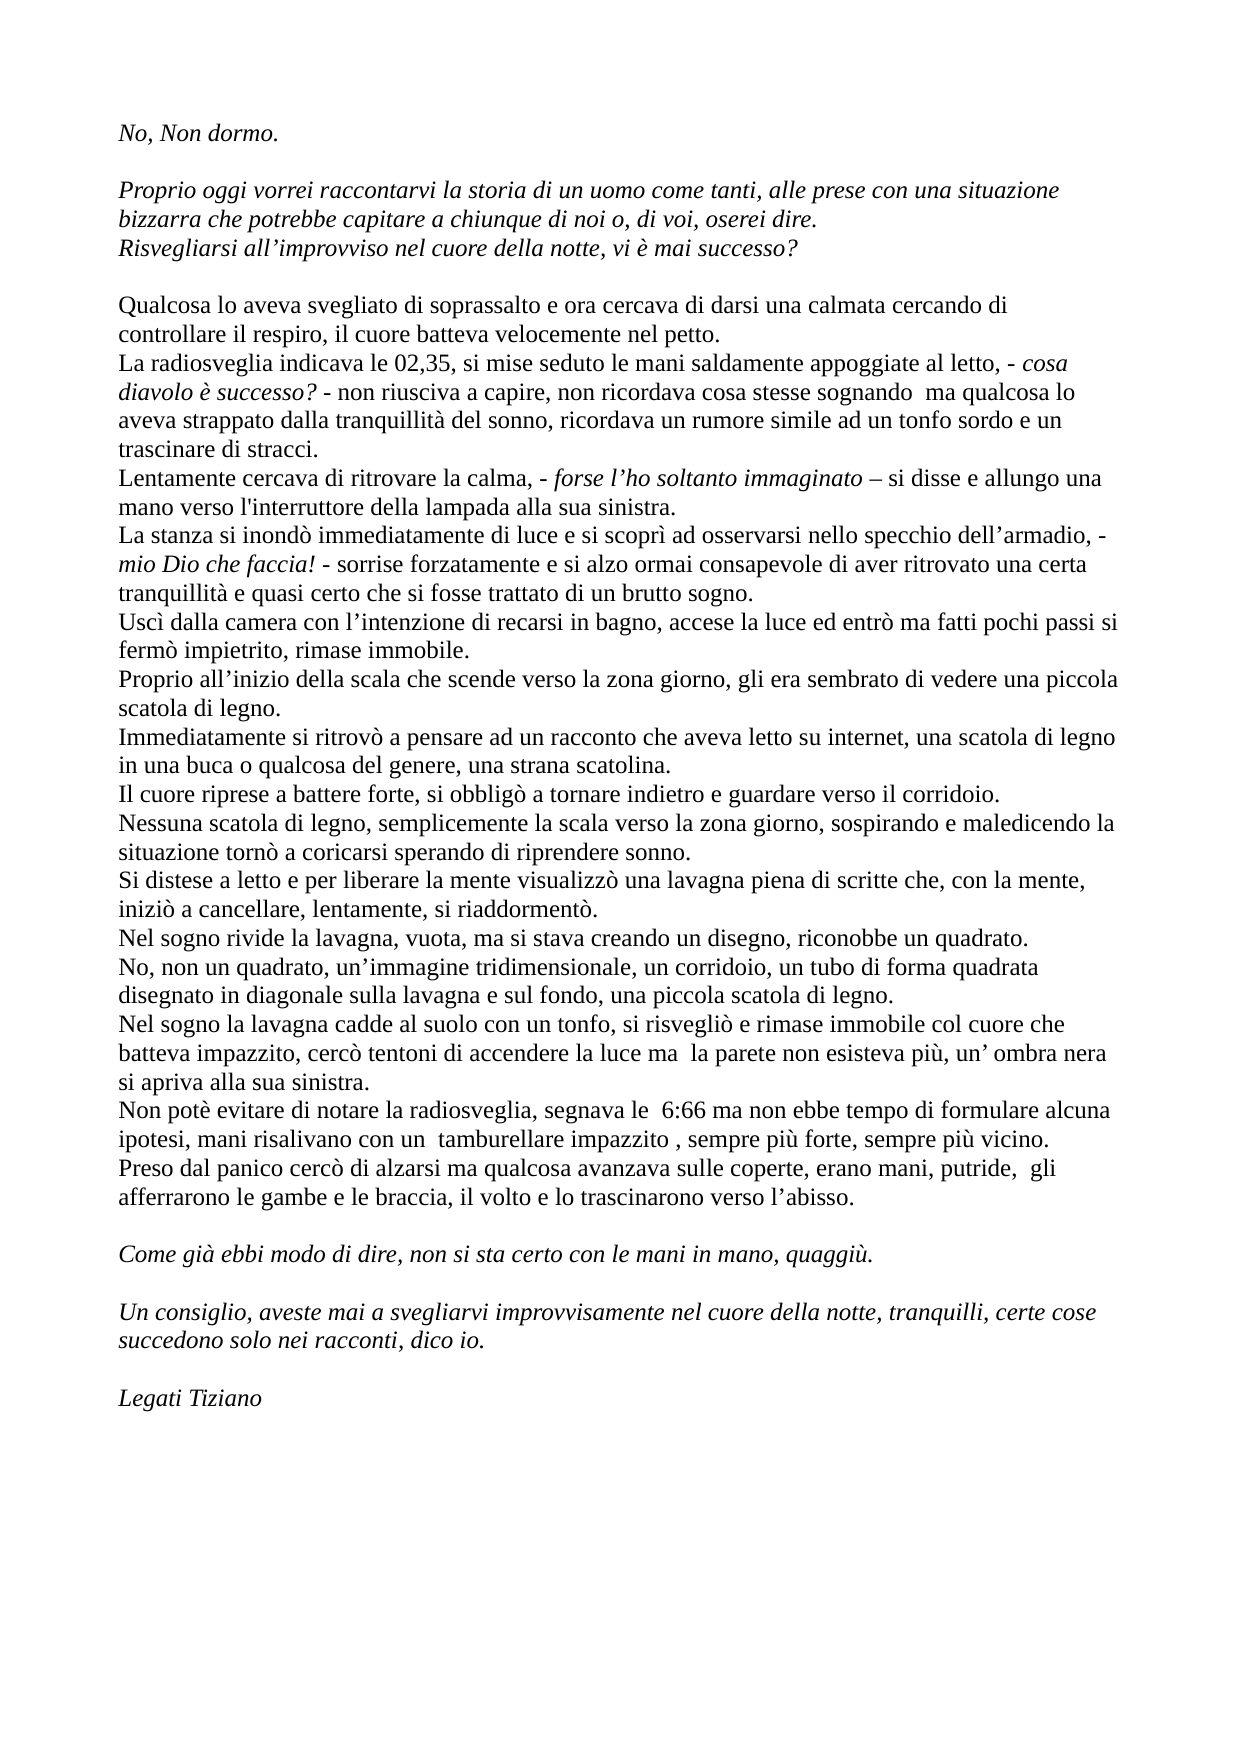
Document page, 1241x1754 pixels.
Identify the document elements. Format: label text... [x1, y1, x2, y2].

text Uscì dalla camera con l’intenzione di recarsi in bagno, accese la luce ed entrò ma fatti pochi passi si fermò impietrito, rimase immobile. [118, 607, 1122, 664]
text Qualcosa lo aveva svegliato di soprassalto e ora cercava di darsi una calmata cercando di controllare il respiro, il cuore batteva velocemente nel petto. [118, 291, 1122, 348]
text Lentamente cercava di ritrovare la calma, - forse l’ho soltanto immaginato – si disse e allungo una mano verso l'interruttore della lampada alla sua sinistra. [118, 463, 1122, 521]
text Preso dal panico cercò di alzarsi ma qualcosa avanzava sulle coperte, erano mani, putride, gli afferrarono le gambe e le braccia, il volto e lo trascinarono verso l’abisso. [118, 1153, 1122, 1211]
text Proprio all’inizio della scala che scende verso la zona giorno, gli era sembrato di vedere una piccola scatola di legno. [118, 664, 1122, 722]
text Come già ebbi modo di dire, non si sta certo con le mani in mano, quaggiù. [118, 1239, 1122, 1268]
text No, Non dormo. [118, 118, 1122, 147]
text Immediatamente si ritrovò a pensare ad un racconto che aveva letto su internet, una scatola di legno in una buca o qualcosa del genere, una strana scatolina. [118, 722, 1122, 779]
text Nel sogno la lavagna cadde al suolo con un tonfo, si risvegliò e rimase immobile col cuore che batteva impazzito, cercò tentoni di accendere la luce ma la parete non esisteva più, un’ ombra nera si apriva alla sua sinistra. [118, 1009, 1122, 1096]
text Un consiglio, aveste mai a svegliarvi improvvisamente nel cuore della notte, tranquilli, certe cose succedono solo nei racconti, dico io. [118, 1297, 1122, 1354]
text Legati Tiziano [118, 1383, 1122, 1412]
text La stanza si inondò immediatamente di luce e si scoprì ad osservarsi nello specchio dell’armadio, - mio Dio che faccia! - sorrise forzatamente e si alzo ormai consapevole di aver ritrovato una certa tranquillità e quasi certo che si fosse trattato di un brutto sogno. [118, 521, 1122, 607]
text Il cuore riprese a battere forte, si obbligò a tornare indietro e guardare verso il corridoio. [118, 779, 1122, 808]
text Risvegliarsi all’improvviso nel cuore della notte, vi è mai successo? [118, 233, 1122, 262]
text Nel sogno rivide la lavagna, vuota, ma si stava creando un disegno, riconobbe un quadrato. [118, 923, 1122, 952]
text Nessuna scatola di legno, semplicemente la scala verso la zona giorno, sospirando e maledicendo la situazione tornò a coricarsi sperando di riprendere sonno. [118, 808, 1122, 866]
text La radiosveglia indicava le 02,35, si mise seduto le mani saldamente appoggiate al letto, - cosa diavolo è successo? - non riusciva a capire, non ricordava cosa stesse sognando ma qualcosa lo aveva strappato dalla tranquillità del sonno, ricordava un rumore simile ad un tonfo sordo e un trascinare di stracci. [118, 348, 1122, 463]
text Non potè evitare di notare la radiosveglia, segnava le 6:66 ma non ebbe tempo di formulare alcuna ipotesi, mani risalivano con un tamburellare impazzito , sempre più forte, sempre più vicino. [118, 1096, 1122, 1153]
text Si distese a letto e per liberare la mente visualizzò una lavagna piena di scritte che, con la mente, iniziò a cancellare, lentamente, si riaddormentò. [118, 866, 1122, 923]
text No, non un quadrato, un’immagine tridimensionale, un corridoio, un tubo di forma quadrata disegnato in diagonale sulla lavagna e sul fondo, una piccola scatola di legno. [118, 952, 1122, 1009]
text Proprio oggi vorrei raccontarvi la storia di un uomo come tanti, alle prese con una situazione bizzarra che potrebbe capitare a chiunque di noi o, di voi, oserei dire. [118, 176, 1122, 233]
